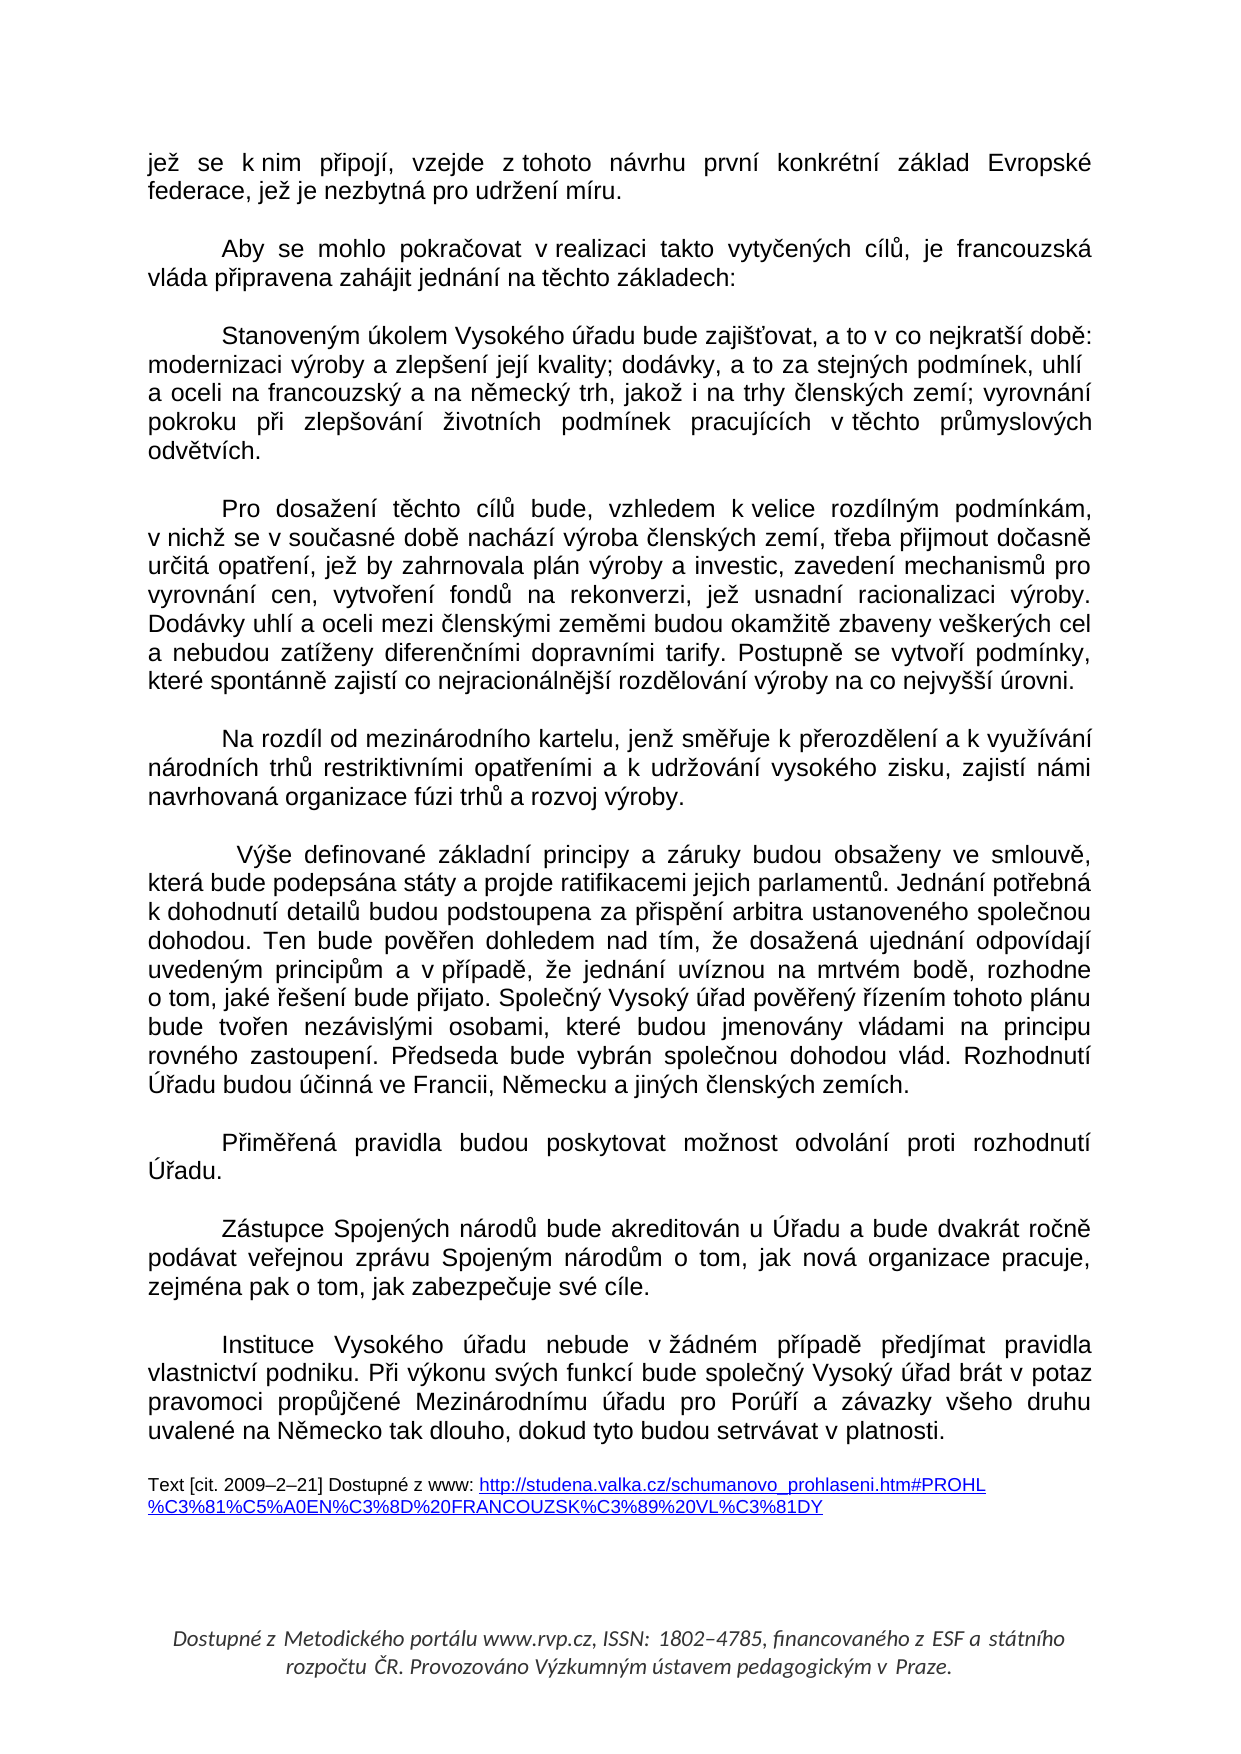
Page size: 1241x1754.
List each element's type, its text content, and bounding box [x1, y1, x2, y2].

text Stanoveným úkolem Vysokého úřadu bude zajišťovat, a to v co nejkratší době: modernizaci výroby a zlepšení její kvality; dodávky, a to za stejných podmínek, uhlí a oceli na francouzský a na německý trh, jakož i na trhy členských zemí; vyrovnání pokroku při zlepšování životních podmínek pracujících v těchto průmyslových odvětvích. [148, 321, 1092, 465]
text Aby se mohlo pokračovat v realizaci takto vytyčených cílů, je francouzská vláda připravena zahájit jednání na těchto základech: [148, 234, 1092, 292]
text Instituce Vysokého úřadu nebude v žádném případě předjímat pravidla vlastnictví podniku. Při výkonu svých funkcí bude společný Vysoký úřad brát v potaz pravomoci propůjčené Mezinárodnímu úřadu pro Porúří a závazky všeho druhu uvalené na Německo tak dlouho, dokud tyto budou setrvávat v platnosti. [148, 1330, 1092, 1445]
text jež se k nim připojí, vzejde z tohoto návrhu první konkrétní základ Evropské federace, jež je nezbytná pro udržení míru. [148, 148, 1092, 205]
text Výše definované základní principy a záruky budou obsaženy ve smlouvě, která bude podepsána státy a projde ratifikacemi jejich parlamentů. Jednání potřebná k dohodnutí detailů budou podstoupena za přispění arbitra ustanoveného společnou dohodou. Ten bude pověřen dohledem nad tím, že dosažená ujednání odpovídají uvedeným principům a v případě, že jednání uvíznou na mrtvém bodě, rozhodne o tom, jaké řešení bude přijato. Společný Vysoký úřad pověřený řízením tohoto plánu bude tvořen nezávislými osobami, které budou jmenovány vládami na principu rovného zastoupení. Předseda bude vybrán společnou dohodou vlád. Rozhodnutí Úřadu budou účinná ve Francii, Německu a jiných členských zemích. [148, 840, 1092, 1098]
text Zástupce Spojených národů bude akreditován u Úřadu a bude dvakrát ročně podávat veřejnou zprávu Spojeným národům o tom, jak nová organizace pracuje, zejména pak o tom, jak zabezpečuje své cíle. [148, 1214, 1092, 1301]
text Přiměřená pravidla budou poskytovat možnost odvolání proti rozhodnutí Úřadu. [148, 1128, 1092, 1185]
text Na rozdíl od mezinárodního kartelu, jenž směřuje k přerozdělení a k využívání národních trhů restriktivními opatřeními a k udržování vysokého zisku, zajistí námi navrhovaná organizace fúzi trhů a rozvoj výroby. [148, 724, 1092, 811]
text Pro dosažení těchto cílů bude, vzhledem k velice rozdílným podmínkám, v nichž se v současné době nachází výroba členských zemí, třeba přijmout dočasně určitá opatření, jež by zahrnovala plán výroby a investic, zavedení mechanismů pro vyrovnání cen, vytvoření fondů na rekonverzi, jež usnadní racionalizaci výroby. Dodávky uhlí a oceli mezi členskými zeměmi budou okamžitě zbaveny veškerých cel a nebudou zatíženy diferenčními dopravními tarify. Postupně se vytvoří podmínky, které spontánně zajistí co nejracionálnější rozdělování výroby na co nejvyšší úrovni. [148, 494, 1092, 695]
text Text [cit. 2009–2–21] Dostupné z www: http://studena.valka.cz/schumanovo_prohlaseni.htm#PROHL%C3%81%C5%A0EN%C3%8D%20FRANCOUZSK%C3%89%20VL%C3%81DY [148, 1474, 1092, 1517]
